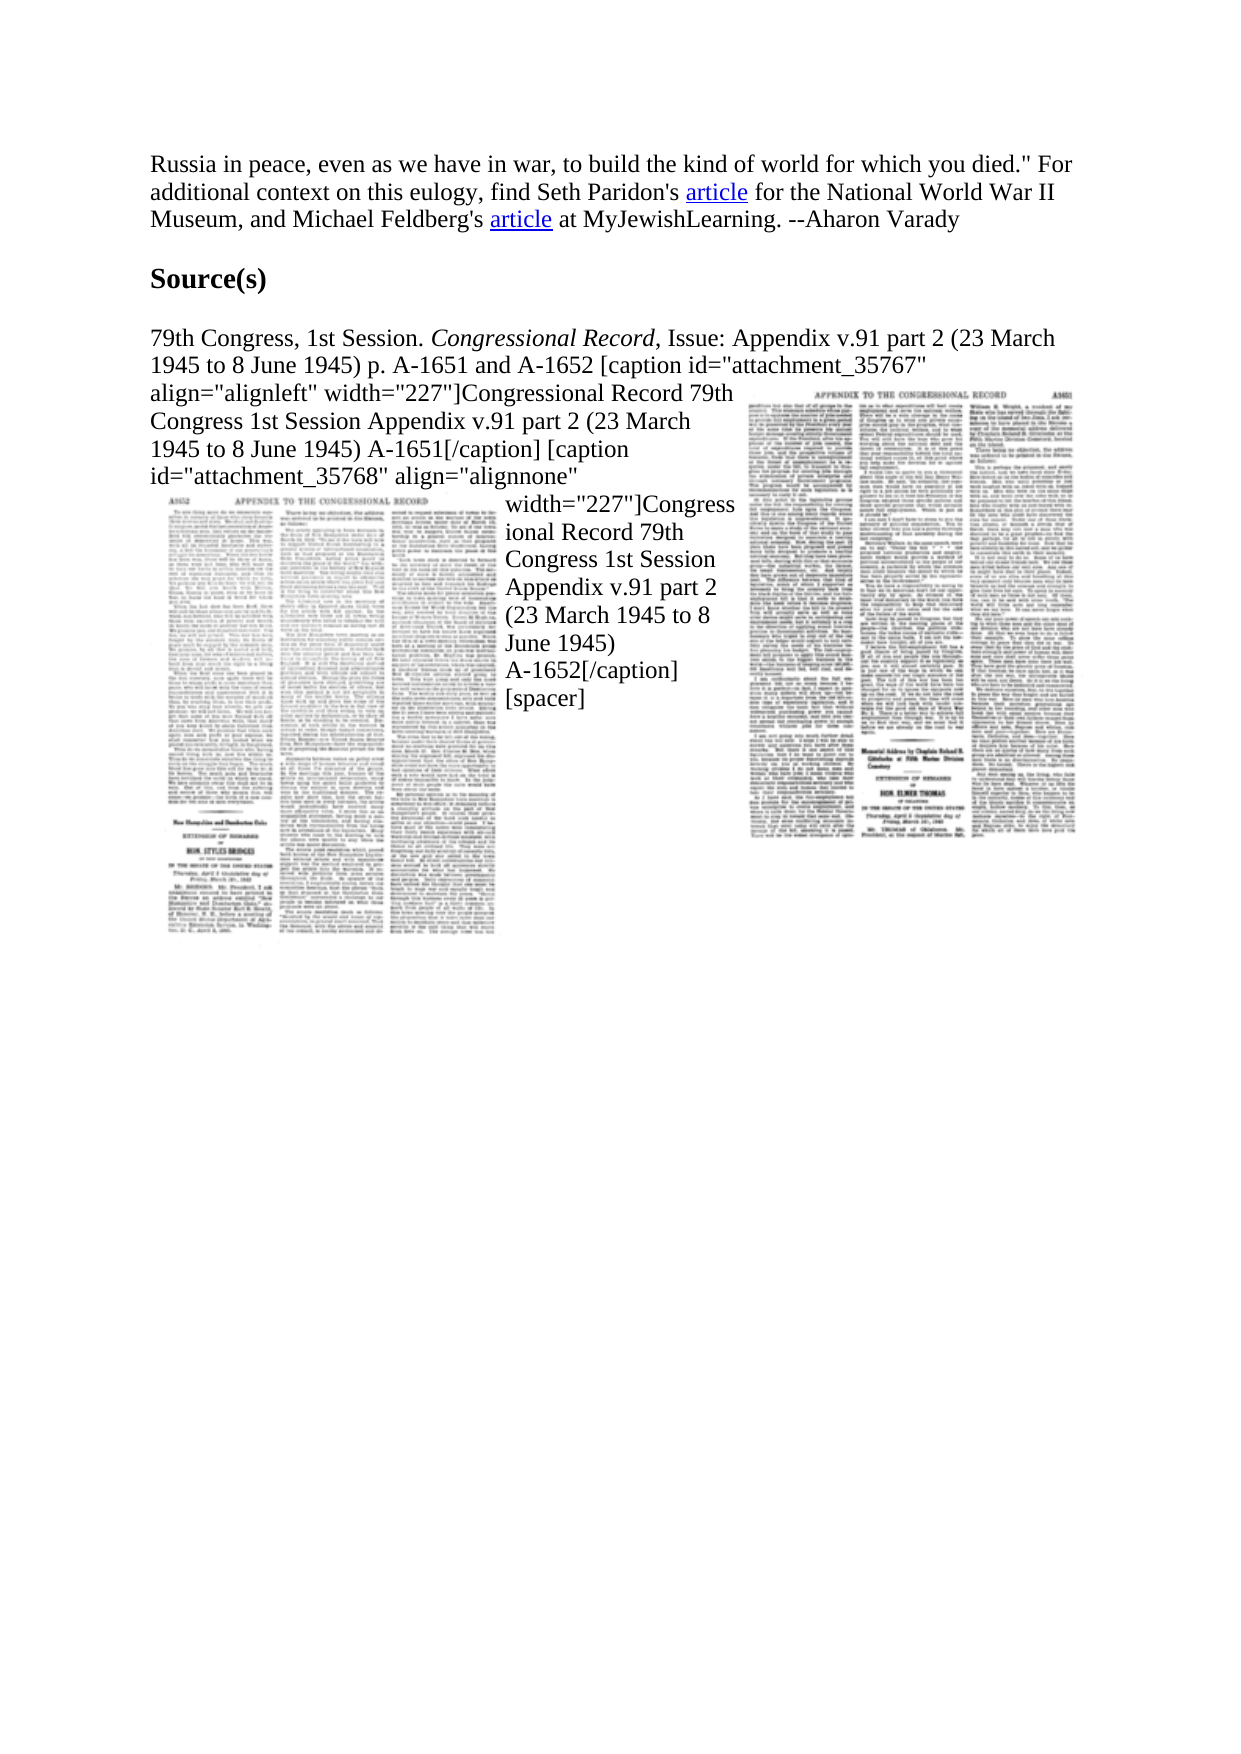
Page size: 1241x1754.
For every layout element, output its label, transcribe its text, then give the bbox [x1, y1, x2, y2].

picture [735, 379, 1091, 849]
subtitle Source(s) [150, 262, 1090, 295]
text Russia in peace, even as we have in war, to build the kind of world for which you died." For additional context on this eulogy, find Seth Paridon's article for the National World War II Museum, and Michael Feldberg's article at MyJewishLearning. --Aharon Varady [150, 150, 1090, 233]
picture [150, 490, 505, 959]
text 79th Congress, 1st Session. Congressional Record, Issue: Appendix v.91 part 2 (23 March 1945 to 8 June 1945) p. A-1651 and A-1652 [caption id="attachment_35767" align="alignleft" width="227"]Congressional Record 79th Congress 1st Session Appendix v.91 part 2 (23 March 1945 to 8 June 1945) A-1651[/caption] [caption id="attachment_35768" align="alignnone" width="227"]Congressional Record 79th Congress 1st Session Appendix v.91 part 2 (23 March 1945 to 8 June 1945) A-1652[/caption][spacer] [150, 324, 1090, 712]
